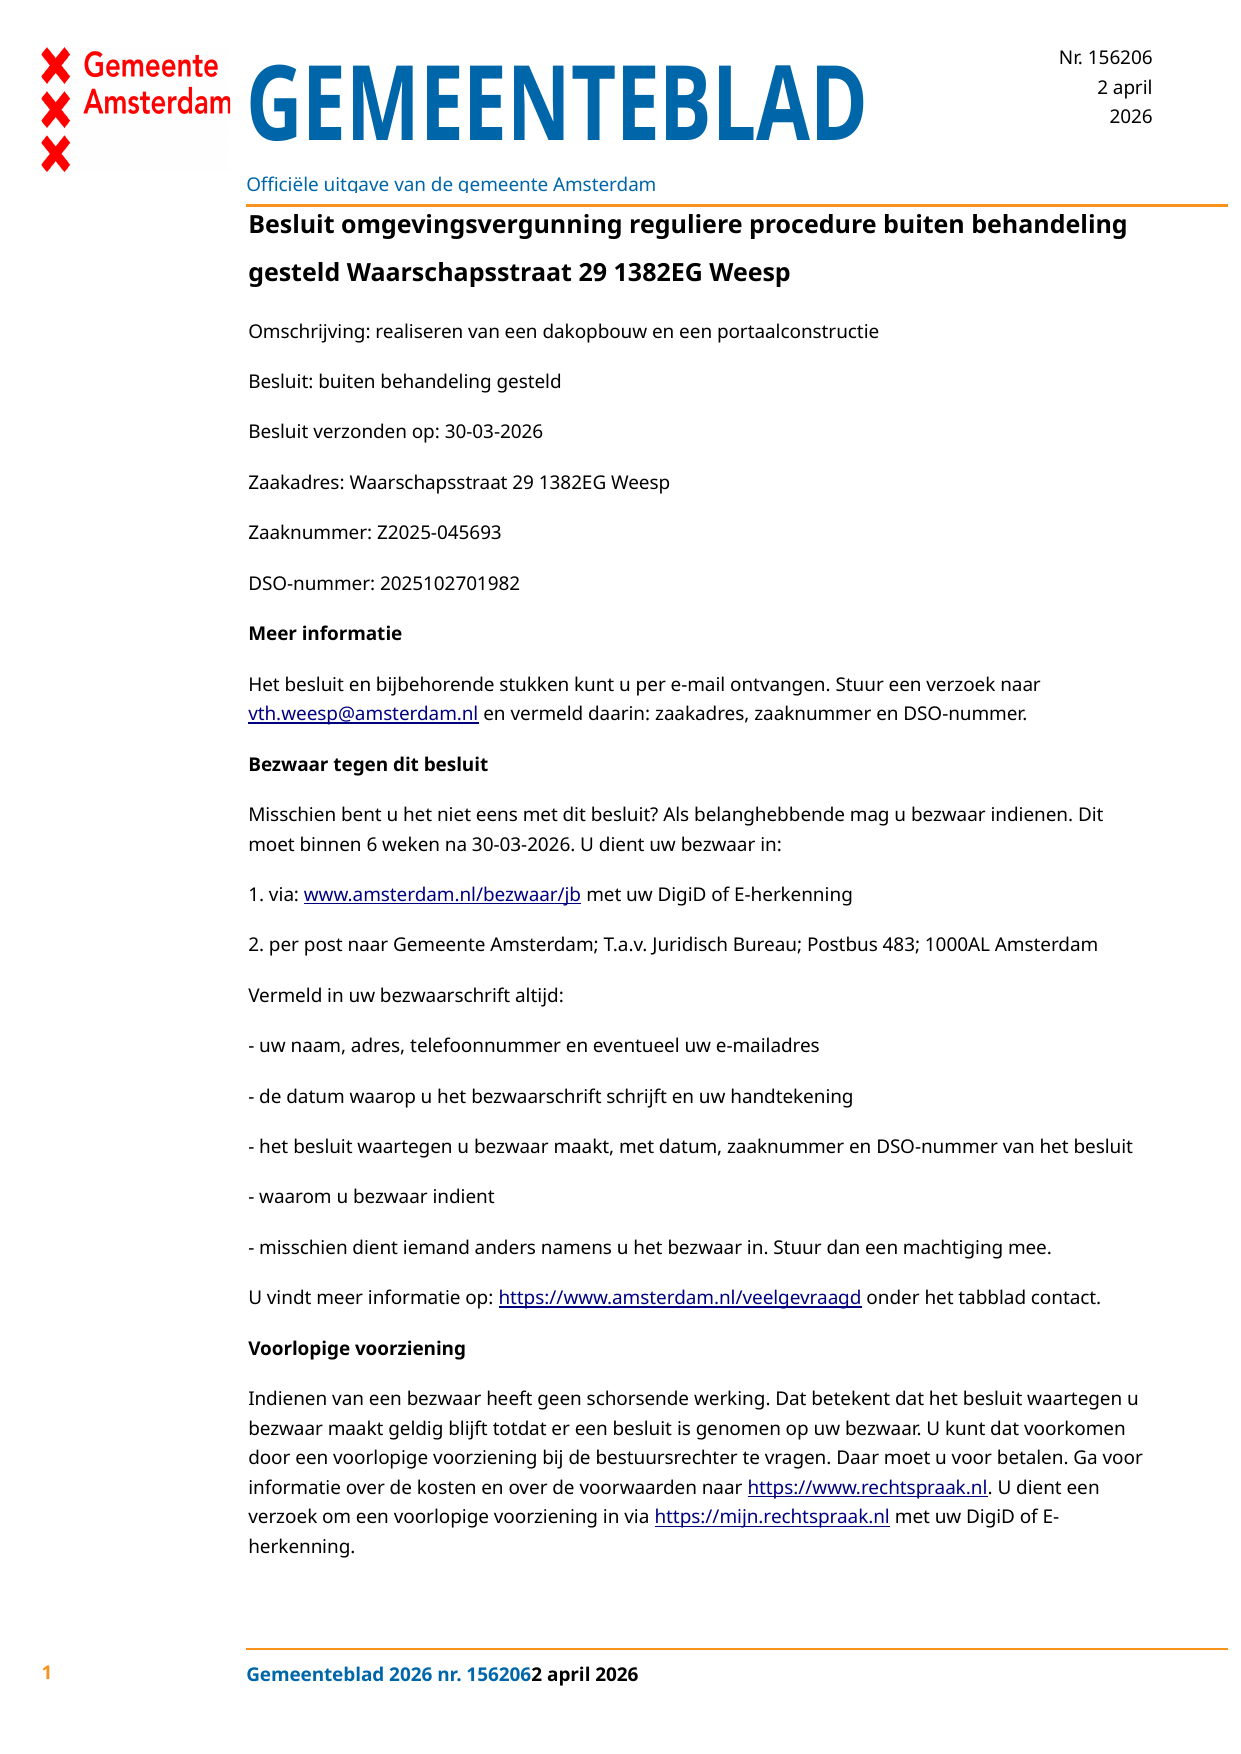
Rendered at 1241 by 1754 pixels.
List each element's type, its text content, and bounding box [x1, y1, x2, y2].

text Voorlopige voorziening [248, 1335, 1152, 1361]
text Bezwaar tegen dit besluit [248, 751, 1152, 777]
text Besluit omgevingsvergunning reguliere procedure buiten behandeling gesteld Waarschapsstraat 29 1382EG Weesp [248, 207, 1152, 288]
text Misschien bent u het niet eens met dit besluit? Als belanghebbende mag u bezwaar indienen. Dit moet binnen 6 weken na 30-03-2026. U dient uw bezwaar in: [248, 801, 1152, 857]
text Zaakadres: Waarschapsstraat 29 1382EG Weesp [248, 469, 1152, 495]
text Het besluit en bijbehorende stukken kunt u per e-mail ontvangen. Stuur een verzoek naar vth.weesp@amsterdam.nl en vermeld daarin: zaakadres, zaaknummer en DSO-nummer. [248, 671, 1152, 726]
text - misschien dient iemand anders namens u het bezwaar in. Stuur dan een machtiging mee. [248, 1234, 1152, 1260]
text Vermeld in uw bezwaarschrift altijd: [248, 982, 1152, 1008]
text Omschrijving: realiseren van een dakopbouw en een portaalconstructie [248, 318, 1152, 344]
text - uw naam, adres, telefoonnummer en eventueel uw e-mailadres [248, 1032, 1152, 1058]
text 1. via: www.amsterdam.nl/bezwaar/jb met uw DigiD of E-herkenning [248, 881, 1152, 907]
text U vindt meer informatie op: https://www.amsterdam.nl/veelgevraagd onder het tabblad contact. [248, 1284, 1152, 1310]
text Zaaknummer: Z2025-045693 [248, 519, 1152, 545]
text - waarom u bezwaar indient [248, 1184, 1152, 1209]
text Meer informatie [248, 620, 1152, 646]
picture [41, 47, 231, 172]
text Besluit: buiten behandeling gesteld [248, 368, 1152, 394]
text - de datum waarop u het bezwaarschrift schrijft en uw handtekening [248, 1083, 1152, 1109]
text - het besluit waartegen u bezwaar maakt, met datum, zaaknummer en DSO-nummer van het besluit [248, 1133, 1152, 1159]
text Indienen van een bezwaar heeft geen schorsende werking. Dat betekent dat het besluit waartegen u bezwaar maakt geldig blijft totdat er een besluit is genomen op uw bezwaar. U kunt dat voorkomen door een voorlopige voorziening bij de bestuursrechter te vragen. Daar moet u voor betalen. Ga voor informatie over de kosten en over de voorwaarden naar https://www.rechtspraak.nl. U dient een verzoek om een voorlopige voorziening in via https://mijn.rechtspraak.nl met uw DigiD of E-herkenning. [248, 1385, 1152, 1559]
text Besluit verzonden op: 30-03-2026 [248, 419, 1152, 444]
text 2. per post naar Gemeente Amsterdam; T.a.v. Juridisch Bureau; Postbus 483; 1000AL Amsterdam [248, 932, 1152, 957]
text DSO-nummer: 2025102701982 [248, 570, 1152, 596]
